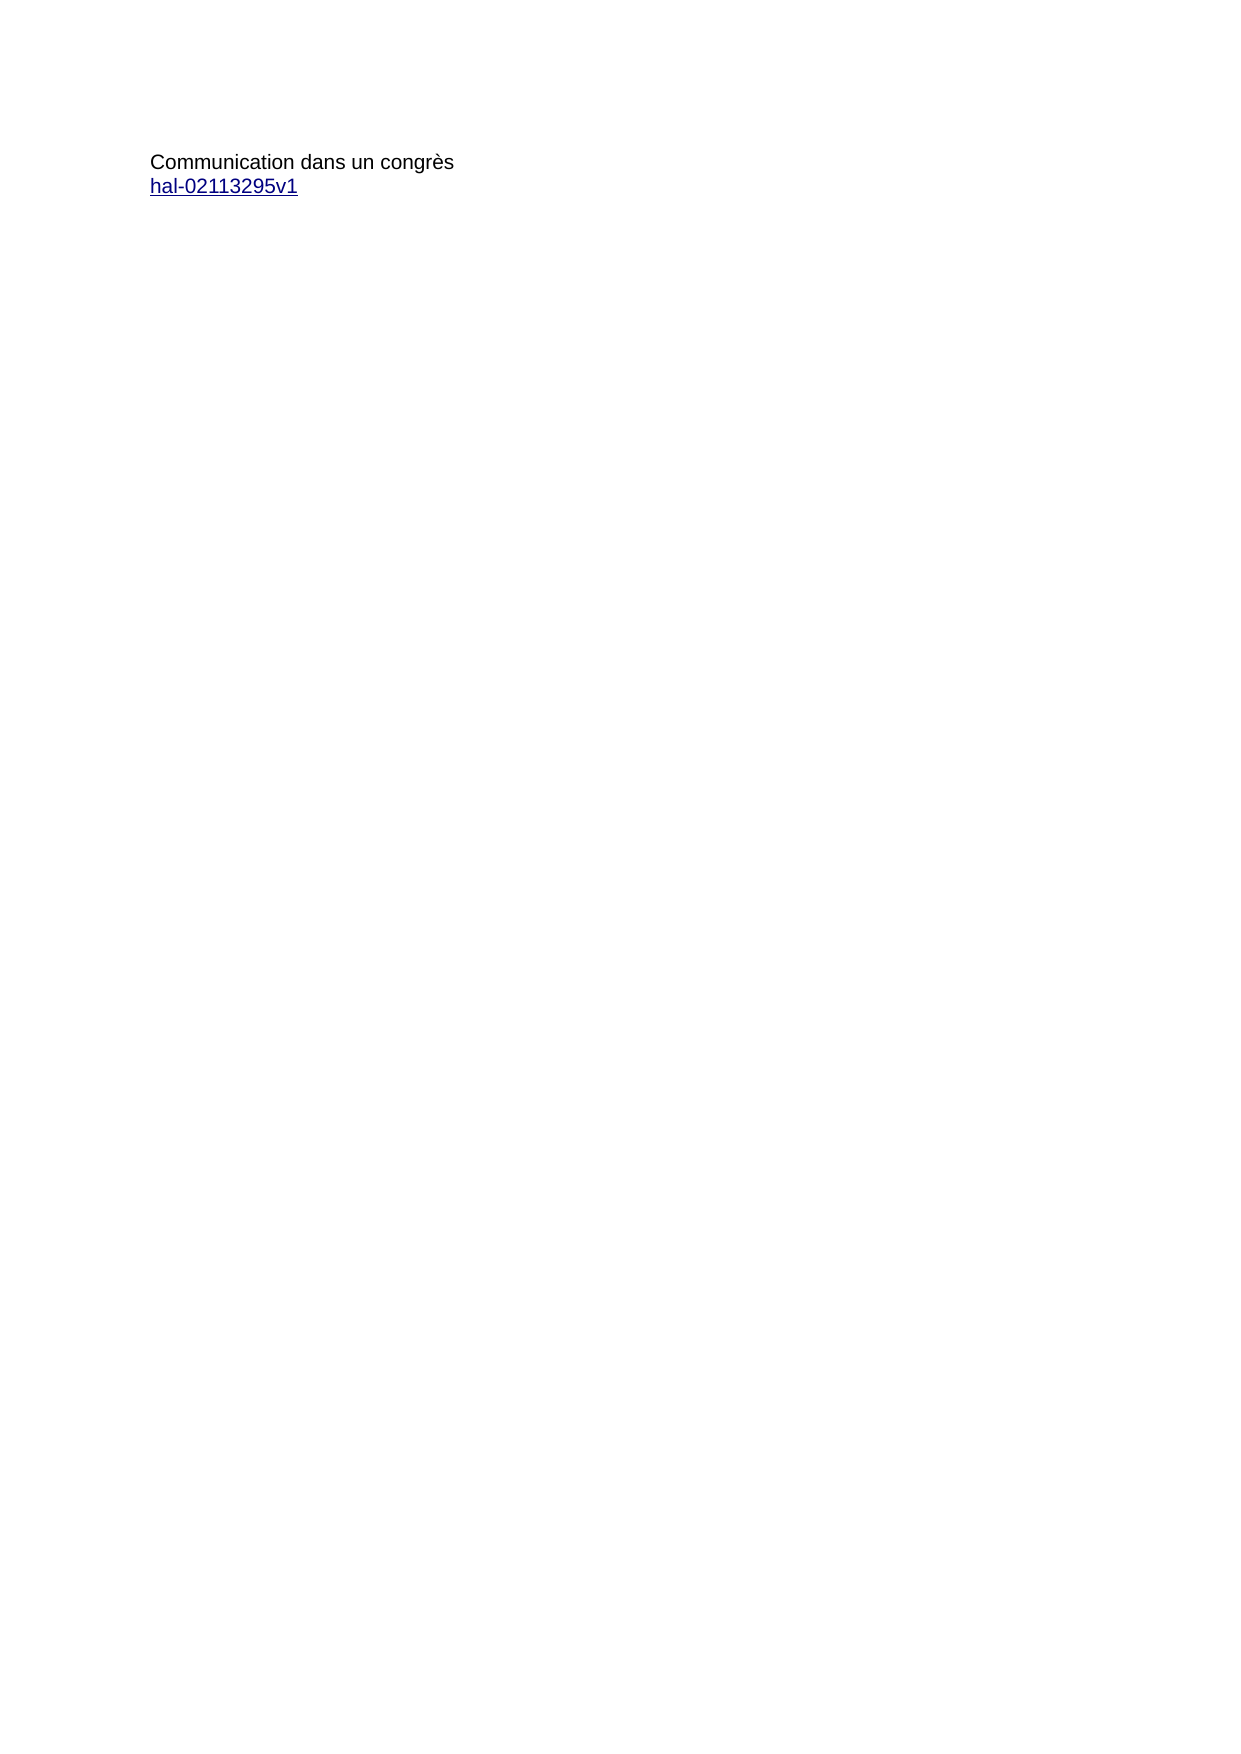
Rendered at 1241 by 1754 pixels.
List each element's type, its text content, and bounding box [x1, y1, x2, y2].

table_cell Communication dans un congrès hal-02113295v1 [150, 150, 1090, 198]
